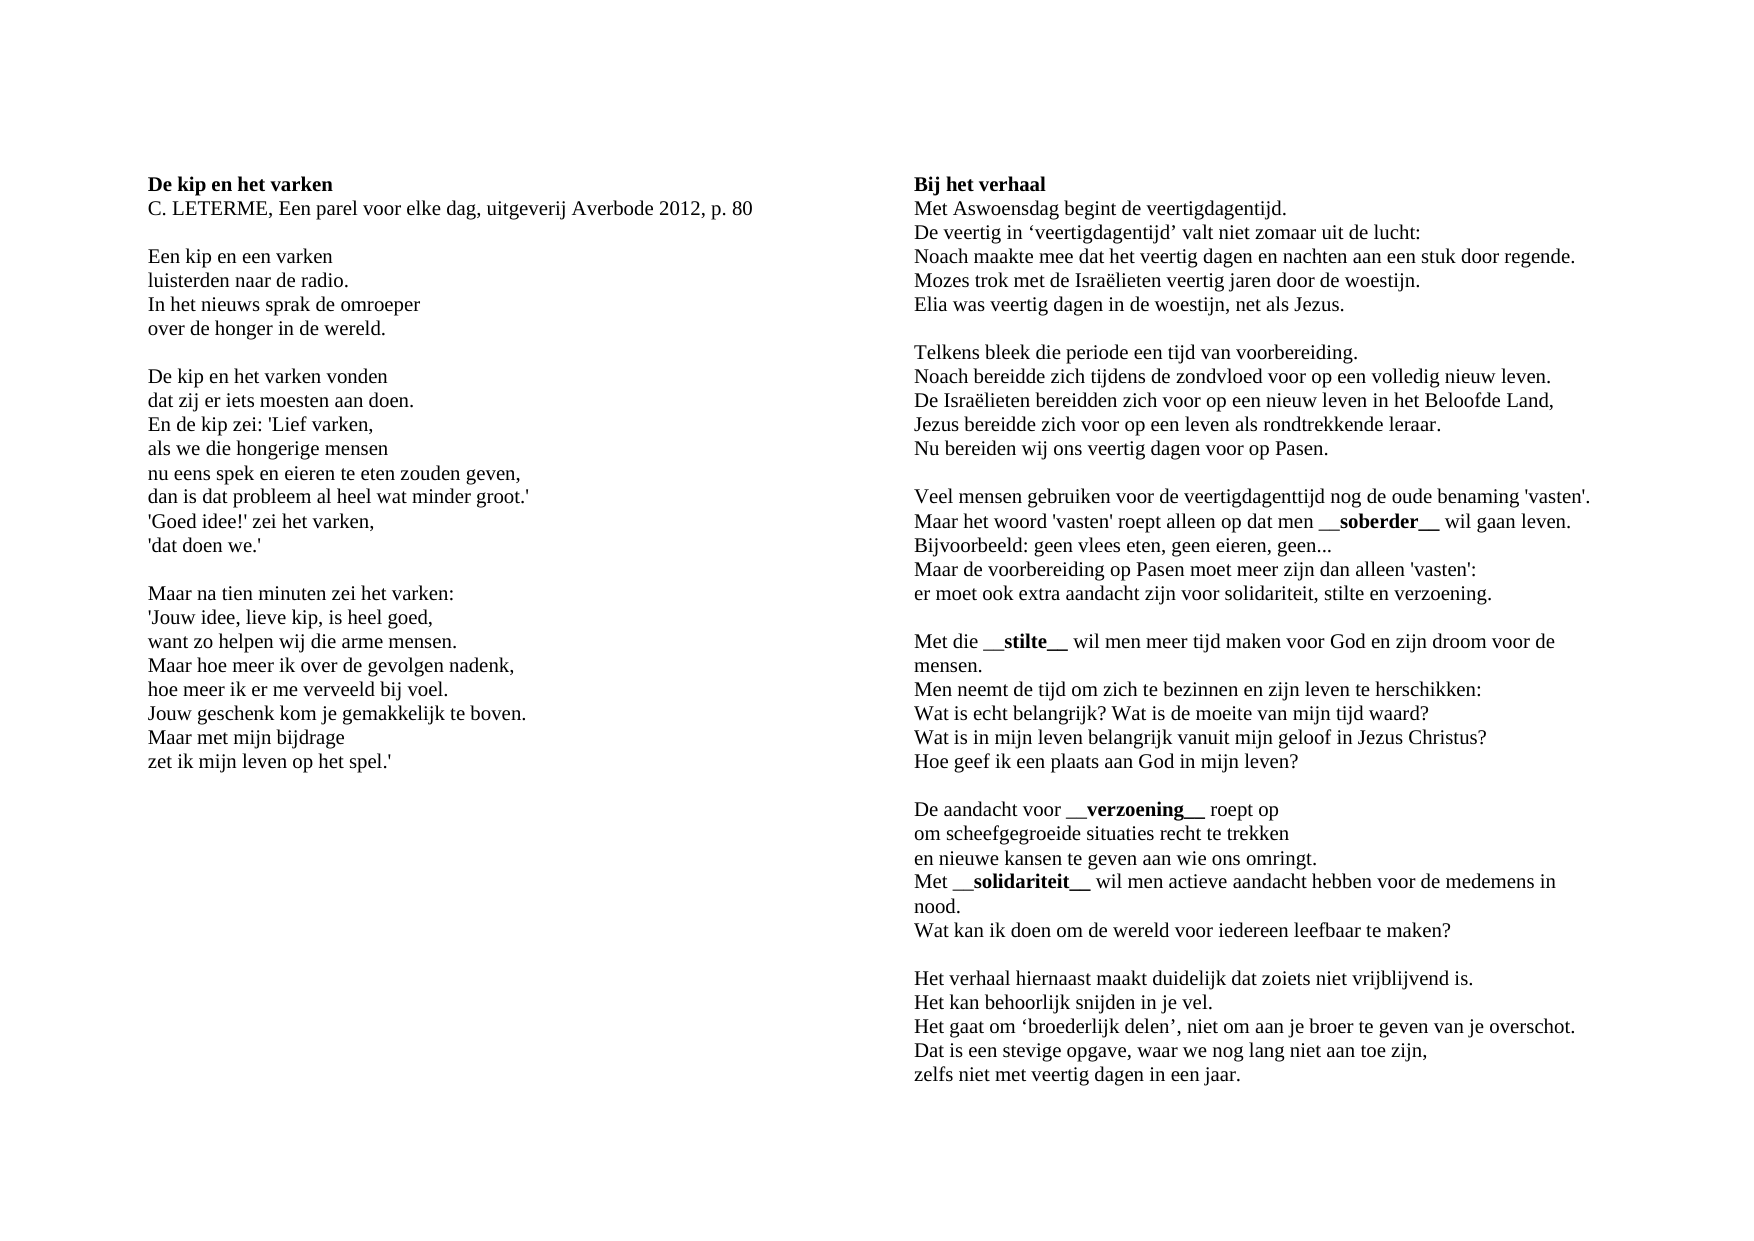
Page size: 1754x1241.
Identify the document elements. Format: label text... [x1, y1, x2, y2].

text dat zij er iets moesten aan doen. [148, 388, 840, 412]
text De aandacht voor __verzoening__ roept op [914, 797, 1606, 821]
text Het gaat om ‘broederlijk delen’, niet om aan je broer te geven van je overschot. [914, 1014, 1606, 1038]
text Met Aswoensdag begint de veertigdagentijd. [914, 196, 1606, 220]
text Wat is echt belangrijk? Wat is de moeite van mijn tijd waard? [914, 701, 1606, 725]
text Het kan behoorlijk snijden in je vel. [914, 990, 1606, 1014]
text Met __solidariteit__ wil men actieve aandacht hebben voor de medemens in nood. [914, 869, 1606, 918]
text Dat is een stevige opgave, waar we nog lang niet aan toe zijn, [914, 1038, 1606, 1062]
text Maar het woord 'vasten' roept alleen op dat men __soberder__ wil gaan leven. [914, 508, 1606, 533]
text Mozes trok met de Israëlieten veertig jaren door de woestijn. [914, 268, 1606, 292]
text Wat is in mijn leven belangrijk vanuit mijn geloof in Jezus Christus? [914, 725, 1606, 749]
text Maar na tien minuten zei het varken: [148, 581, 840, 605]
text Een kip en een varken [148, 244, 840, 268]
text En de kip zei: 'Lief varken, [148, 412, 840, 436]
text dan is dat probleem al heel wat minder groot.' [148, 484, 840, 508]
text Noach maakte mee dat het veertig dagen en nachten aan een stuk door regende. [914, 244, 1606, 268]
text Bij het verhaal [914, 172, 1606, 196]
text er moet ook extra aandacht zijn voor solidariteit, stilte en verzoening. [914, 581, 1606, 605]
text zelfs niet met veertig dagen in een jaar. [914, 1062, 1606, 1086]
text Veel mensen gebruiken voor de veertigdagenttijd nog de oude benaming 'vasten'. [914, 484, 1606, 508]
text Jouw geschenk kom je gemakkelijk te boven. [148, 701, 840, 725]
text De Israëlieten bereidden zich voor op een nieuw leven in het Beloofde Land, [914, 388, 1606, 412]
text C. LETERME, Een parel voor elke dag, uitgeverij Averbode 2012, p. 80 [148, 196, 840, 220]
text over de honger in de wereld. [148, 316, 840, 340]
text luisterden naar de radio. [148, 268, 840, 292]
text Bijvoorbeeld: geen vlees eten, geen eieren, geen... [914, 533, 1606, 557]
text In het nieuws sprak de omroeper [148, 292, 840, 316]
text Hoe geef ik een plaats aan God in mijn leven? [914, 749, 1606, 773]
text want zo helpen wij die arme mensen. [148, 629, 840, 653]
text Nu bereiden wij ons veertig dagen voor op Pasen. [914, 436, 1606, 460]
text Maar met mijn bijdrage [148, 725, 840, 749]
text 'Jouw idee, lieve kip, is heel goed, [148, 605, 840, 629]
text 'Goed idee!' zei het varken, [148, 508, 840, 533]
text en nieuwe kansen te geven aan wie ons omringt. [914, 845, 1606, 869]
text De veertig in ‘veertigdagentijd’ valt niet zomaar uit de lucht: [914, 220, 1606, 244]
text nu eens spek en eieren te eten zouden geven, [148, 460, 840, 484]
text Maar hoe meer ik over de gevolgen nadenk, [148, 653, 840, 677]
text Noach bereidde zich tijdens de zondvloed voor op een volledig nieuw leven. [914, 364, 1606, 388]
text Maar de voorbereiding op Pasen moet meer zijn dan alleen 'vasten': [914, 557, 1606, 581]
text Men neemt de tijd om zich te bezinnen en zijn leven te herschikken: [914, 677, 1606, 701]
text Elia was veertig dagen in de woestijn, net als Jezus. [914, 292, 1606, 316]
text hoe meer ik er me verveeld bij voel. [148, 677, 840, 701]
text Het verhaal hiernaast maakt duidelijk dat zoiets niet vrijblijvend is. [914, 966, 1606, 990]
text De kip en het varken [148, 172, 840, 196]
text De kip en het varken vonden [148, 364, 840, 388]
text Telkens bleek die periode een tijd van voorbereiding. [914, 340, 1606, 364]
text zet ik mijn leven op het spel.' [148, 749, 840, 773]
text als we die hongerige mensen [148, 436, 840, 460]
text Wat kan ik doen om de wereld voor iedereen leefbaar te maken? [914, 918, 1606, 942]
text 'dat doen we.' [148, 533, 840, 557]
text om scheefgegroeide situaties recht te trekken [914, 821, 1606, 845]
text Met die __stilte__ wil men meer tijd maken voor God en zijn droom voor de mensen. [914, 629, 1606, 677]
text Jezus bereidde zich voor op een leven als rondtrekkende leraar. [914, 412, 1606, 436]
